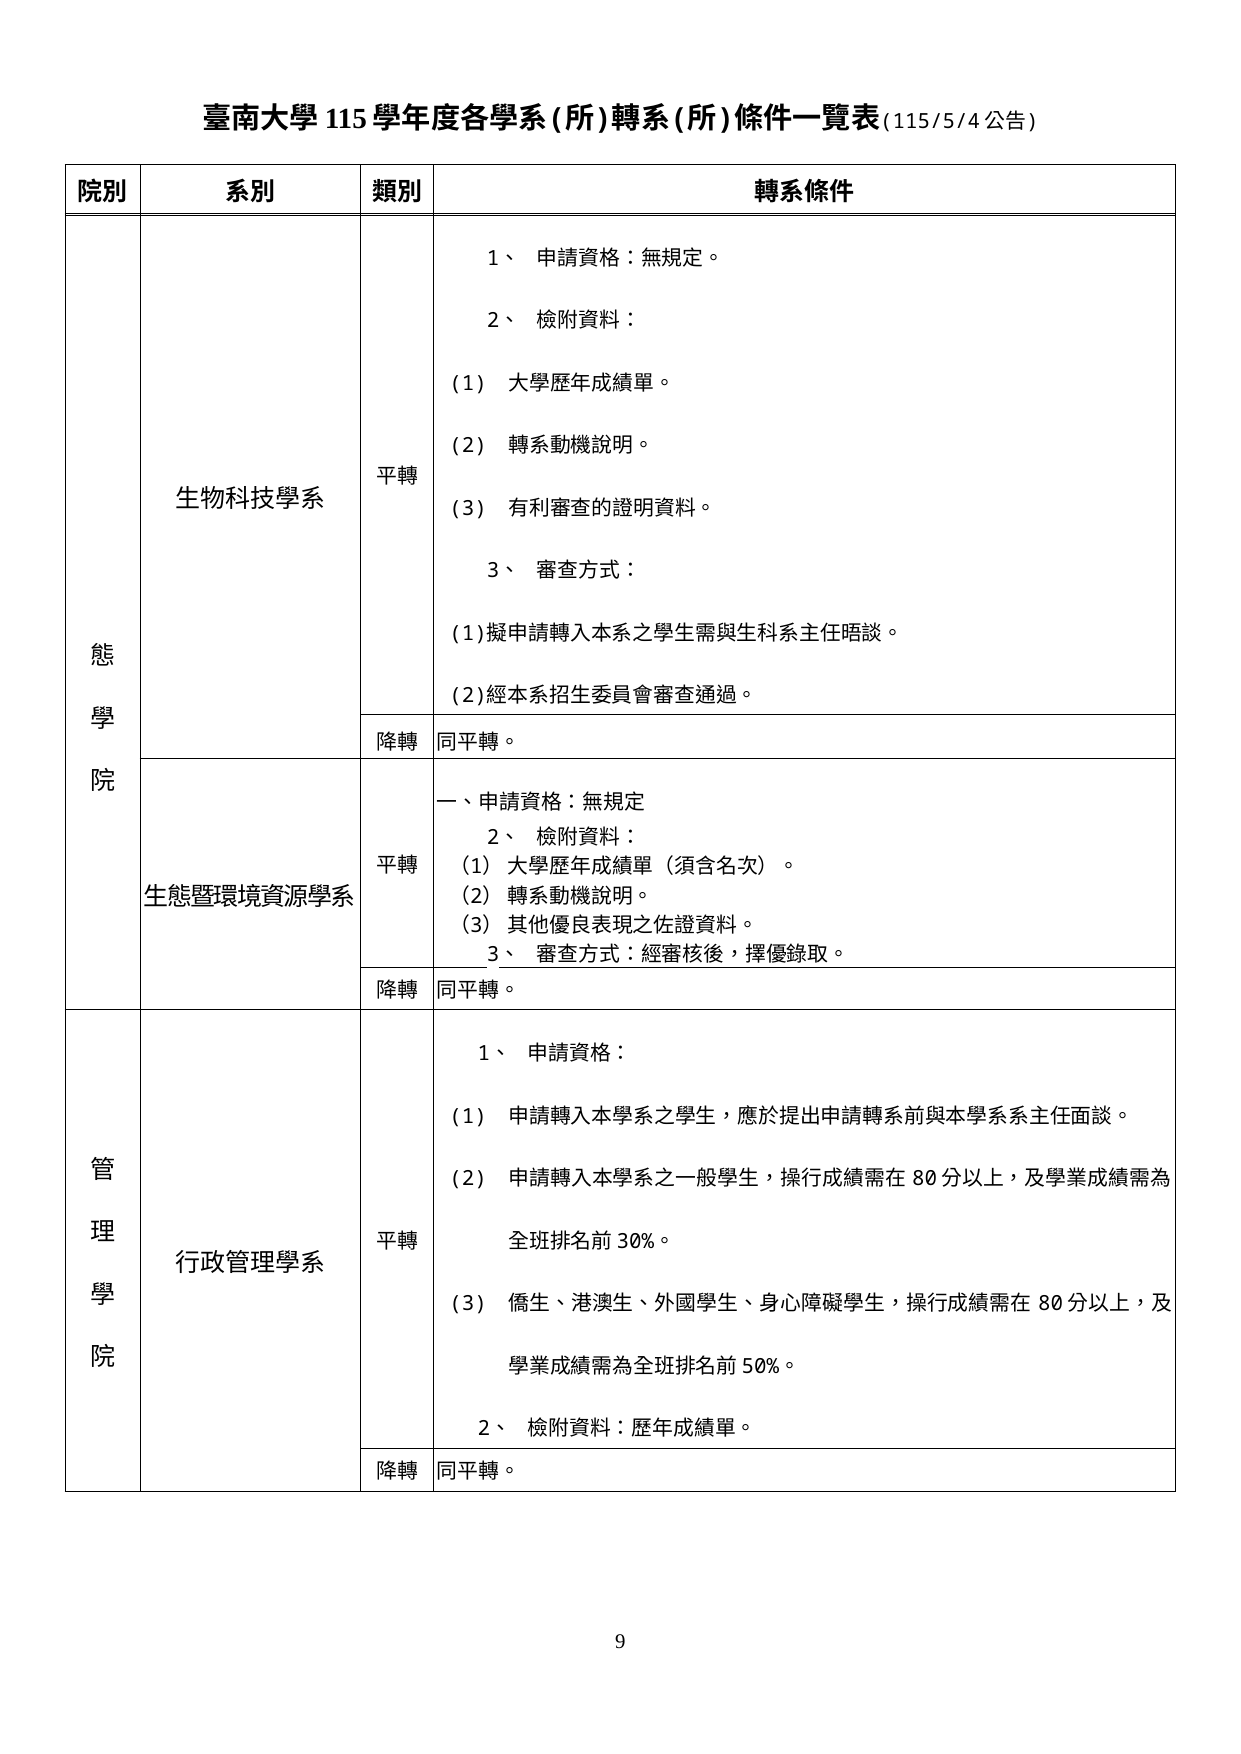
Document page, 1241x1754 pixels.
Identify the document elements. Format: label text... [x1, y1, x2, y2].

table_header 系別 [141, 165, 360, 213]
table_cell 同平轉。 [434, 715, 1175, 758]
table_cell 管 理 學 院 [66, 1010, 140, 1491]
table_cell 生態暨環境資源學系 [141, 759, 360, 1009]
table_cell 平轉 [361, 216, 433, 714]
table_cell 行政管理學系 [141, 1010, 360, 1491]
table_cell 降轉 [361, 1449, 433, 1491]
table_header 轉系條件 [434, 165, 1175, 213]
table_cell 申請資格： 申請轉入本學系之學生，應於提出申請轉系前與本學系系主任面談。 申請轉入本學系之一般學生，操行成績需在80分以上，及學業成績需為全班排名前30%。 僑生、港澳生、外國學生、身心障礙學生，操行成績需在80分以上，及學業成績需為全班排名前50%。 檢附資料：歷年成績單。 [434, 1010, 1175, 1448]
table_header 類別 [361, 165, 433, 213]
table_cell 態 學 院 [66, 216, 140, 1009]
table_cell 降轉 [361, 968, 433, 1009]
table_cell 申請資格：無規定。 檢附資料： 大學歷年成績單。 轉系動機說明。 有利審查的證明資料。 審查方式： 擬申請轉入本系之學生需與生科系主任晤談。 經本系招生委員會審查通過。 [434, 216, 1175, 714]
table_cell 平轉 [361, 1010, 433, 1448]
table_cell 平轉 [361, 759, 433, 967]
table_cell 同平轉。 [434, 968, 1175, 1009]
table_cell 一、申請資格：無規定 檢附資料： 大學歷年成績單（須含名次）。 轉系動機說明。 其他優良表現之佐證資料。 審查方式：經審核後，擇優錄取。 [434, 759, 1175, 967]
table_cell 同平轉。 [434, 1449, 1175, 1491]
table_cell 生物科技學系 [141, 216, 360, 758]
table_header 院別 [66, 165, 140, 213]
table_cell 降轉 [361, 715, 433, 758]
